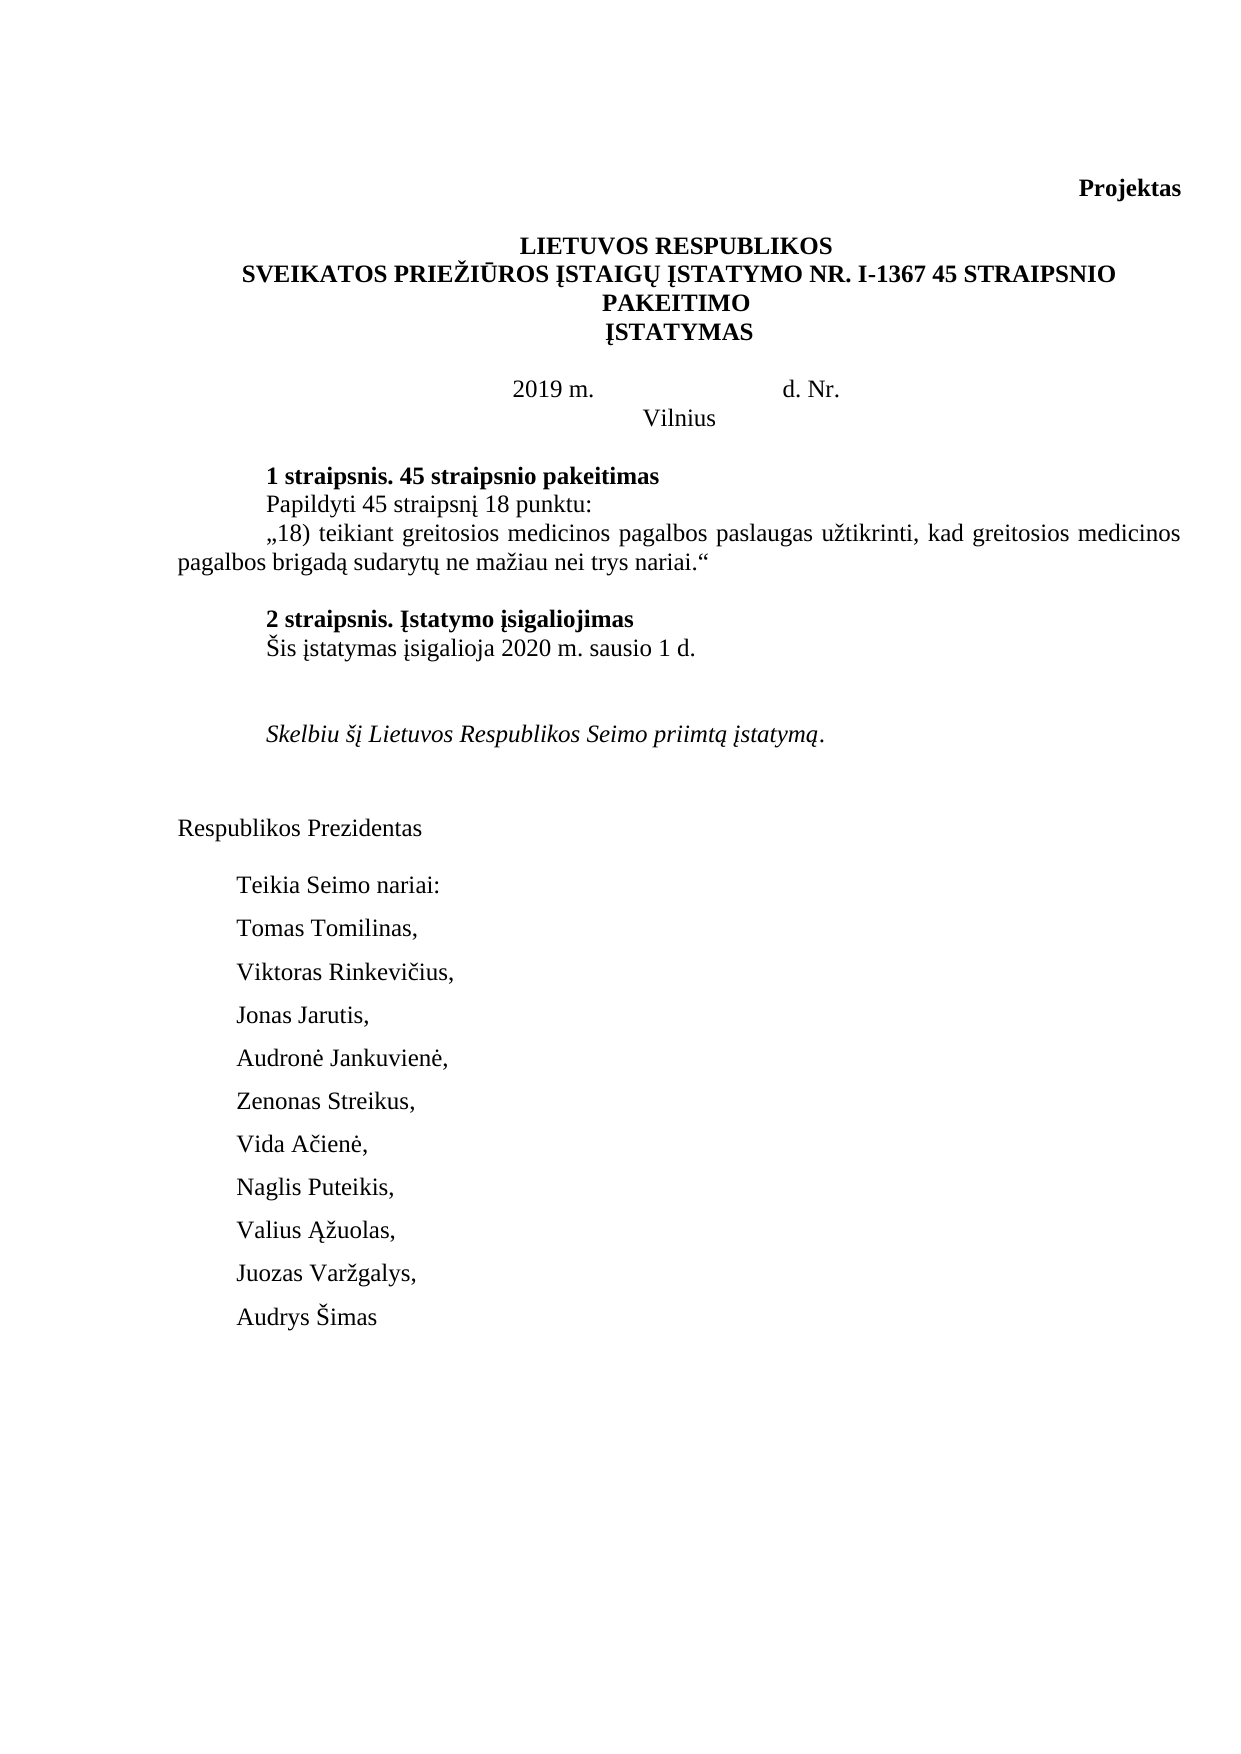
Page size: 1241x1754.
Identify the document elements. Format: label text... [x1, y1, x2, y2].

text Valius Ąžuolas, [177, 1215, 1181, 1244]
text ĮSTATYMAS [177, 317, 1181, 346]
text Papildyti 45 straipsnį 18 punktu: [177, 489, 1181, 518]
text Zenonas Streikus, [177, 1086, 1181, 1115]
text Projektas [177, 173, 1181, 202]
text LIETUVOS RESPUBLIKOS [177, 231, 1181, 259]
text SVEIKATOS PRIEŽIŪROS ĮSTAIGŲ ĮSTATYMO NR. I-1367 45 STRAIPSNIO PAKEITIMO [177, 259, 1181, 317]
text Skelbiu šį Lietuvos Respublikos Seimo priimtą įstatymą. [177, 719, 1181, 748]
text Šis įstatymas įsigalioja 2020 m. sausio 1 d. [266, 633, 1181, 662]
text Tomas Tomilinas, [177, 913, 1181, 942]
text Naglis Puteikis, [177, 1172, 1181, 1201]
text Audronė Jankuvienė, [177, 1043, 1181, 1072]
text Audrys Šimas [177, 1302, 1181, 1330]
text 2019 m. d. Nr. [177, 374, 1181, 403]
text „18) teikiant greitosios medicinos pagalbos paslaugas užtikrinti, kad greitosios medicinos pagalbos brigadą sudarytų ne mažiau nei trys nariai.“ [177, 518, 1181, 576]
text Viktoras Rinkevičius, [177, 957, 1181, 985]
text Juozas Varžgalys, [177, 1258, 1181, 1287]
text Teikia Seimo nariai: [177, 870, 1181, 899]
text 2 straipsnis. Įstatymo įsigaliojimas [177, 604, 1181, 633]
text Vilnius [177, 403, 1181, 432]
text Respublikos Prezidentas [177, 813, 1181, 842]
text 1 straipsnis. 45 straipsnio pakeitimas [177, 461, 1181, 489]
text Vida Ačienė, [177, 1129, 1181, 1158]
text Jonas Jarutis, [177, 1000, 1181, 1028]
